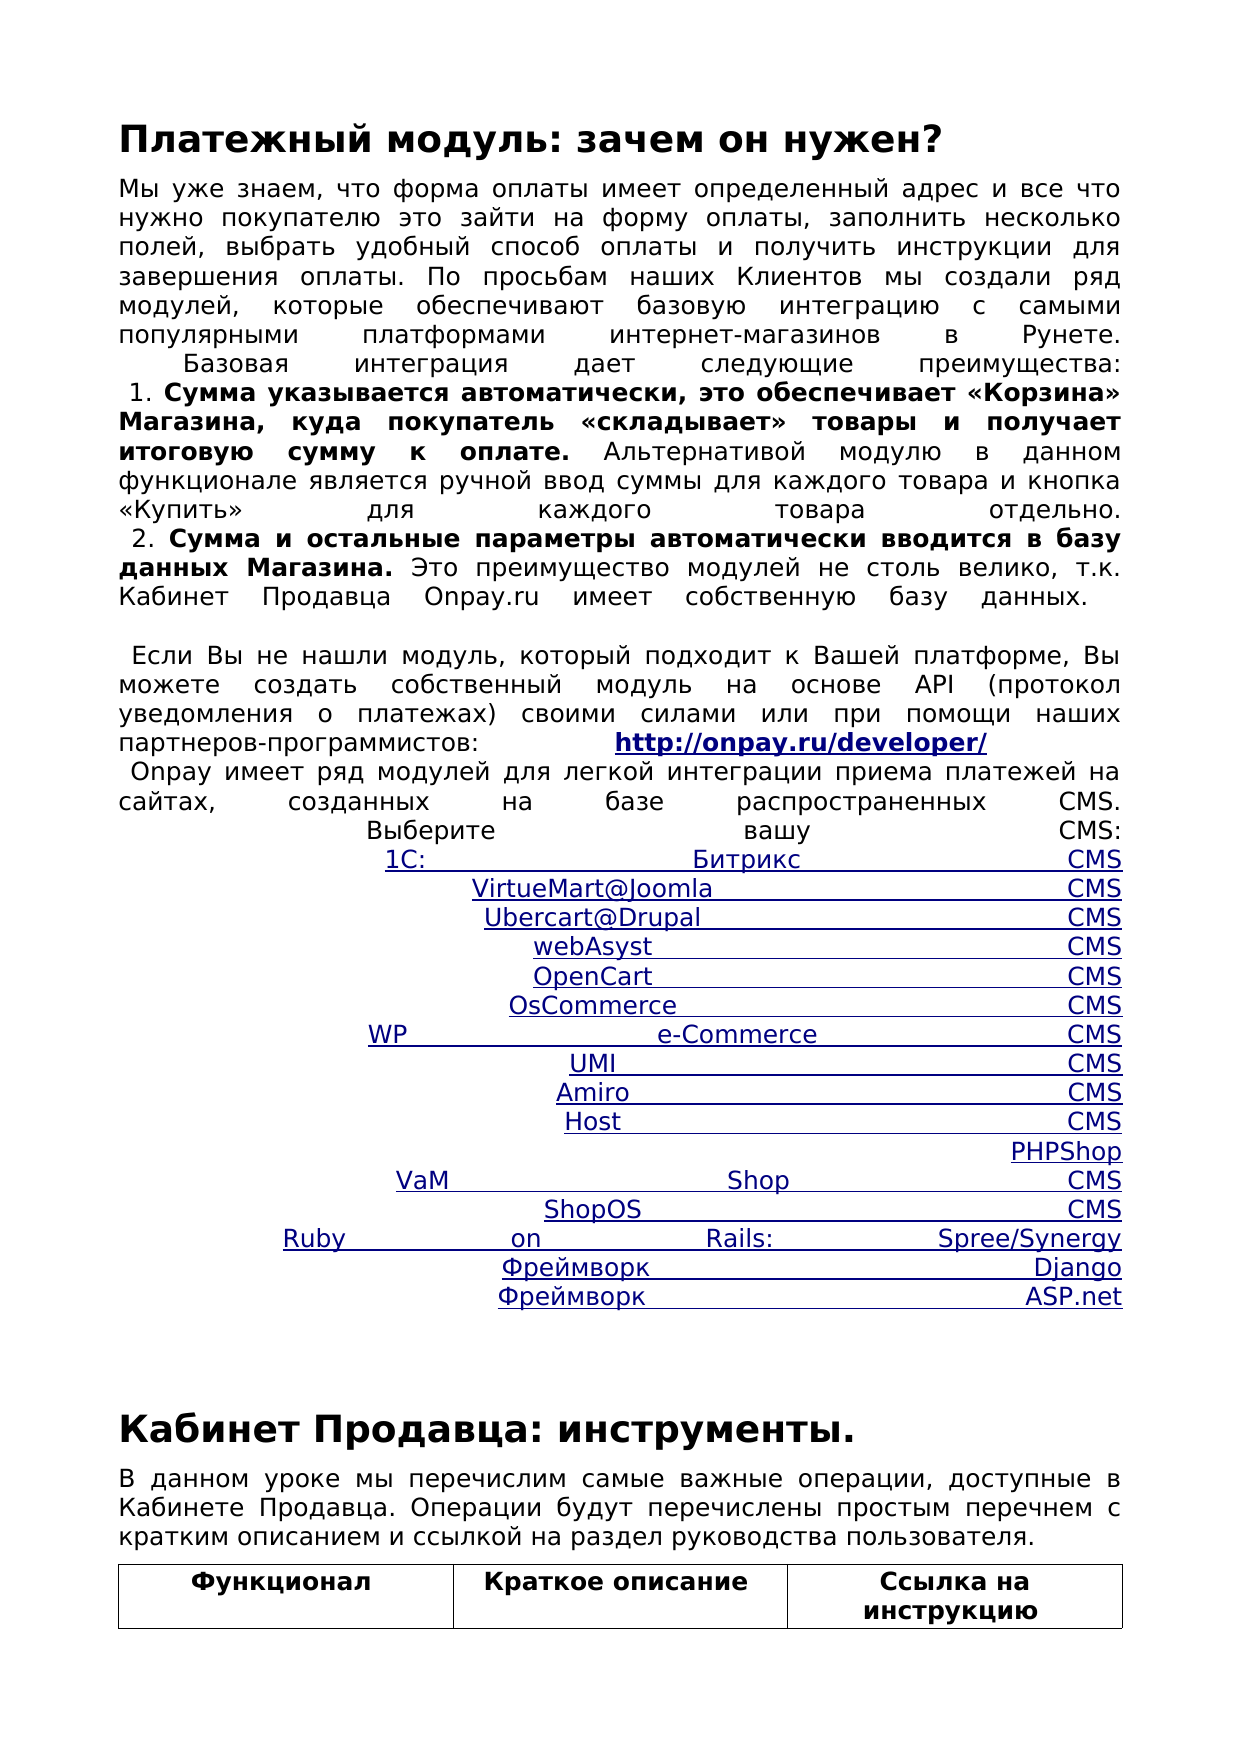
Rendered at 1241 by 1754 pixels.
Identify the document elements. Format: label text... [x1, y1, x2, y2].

text В данном уроке мы перечислим самые важные операции, доступные в Кабинете Продавца. Операции будут перечислены простым перечнем с кратким описанием и ссылкой на раздел руководства пользователя. [118, 1464, 1122, 1551]
subtitle Кабинет Продавца: инструменты. [118, 1408, 1122, 1451]
table_header Краткое описание [454, 1565, 787, 1628]
subtitle Платежный модуль: зачем он нужен? [118, 118, 1122, 162]
table_header Функционал [119, 1565, 453, 1628]
table_header Ссылка на инструкцию [788, 1565, 1122, 1628]
text Мы уже знаем, что форма оплаты имеет определенный адрес и все что нужно покупателю это зайти на форму оплаты, заполнить несколько полей, выбрать удобный способ оплаты и получить инструкции для завершения оплаты. По просьбам наших Клиентов мы создали ряд модулей, которые обеспечивают базовую интеграцию с самыми популярными платформами интернет-магазинов в Рунете. Базовая интеграция дает следующие преимущества: 1. Сумма указывается автоматически, это обеспечивает «Корзина» Магазина, куда покупатель «складывает» товары и получает итоговую сумму к оплате. Альтернативой модулю в данном функционале является ручной ввод суммы для каждого товара и кнопка «Купить» для каждого товара отдельно. 2. Сумма и остальные параметры автоматически вводится в базу данных Магазина. Это преимущество модулей не столь велико, т.к. Кабинет Продавца Onpay.ru имеет собственную базу данных. Если Вы не нашли модуль, который подходит к Вашей платформе, Вы можете создать собственный модуль на основе API (протокол уведомления о платежах) своими силами или при помощи наших партнеров-программистов: http://onpay.ru/developer/ Onpay имеет ряд модулей для легкой интеграции приема платежей на сайтах, созданных на базе распространенных CMS. Выберите вашу CMS: 1С: Битрикс CMS VirtueMart@Joomla CMS Ubercart@Drupal CMS webAsyst CMS OpenCart CMS OsCommerce CMS WP e-Commerce CMS UMI CMS Amiro CMS Host CMS PHPShop VaM Shop CMS ShopOS CMS Ruby on Rails: Spree/Synergy Фреймворк Django Фреймворк ASP.net [118, 174, 1122, 1370]
